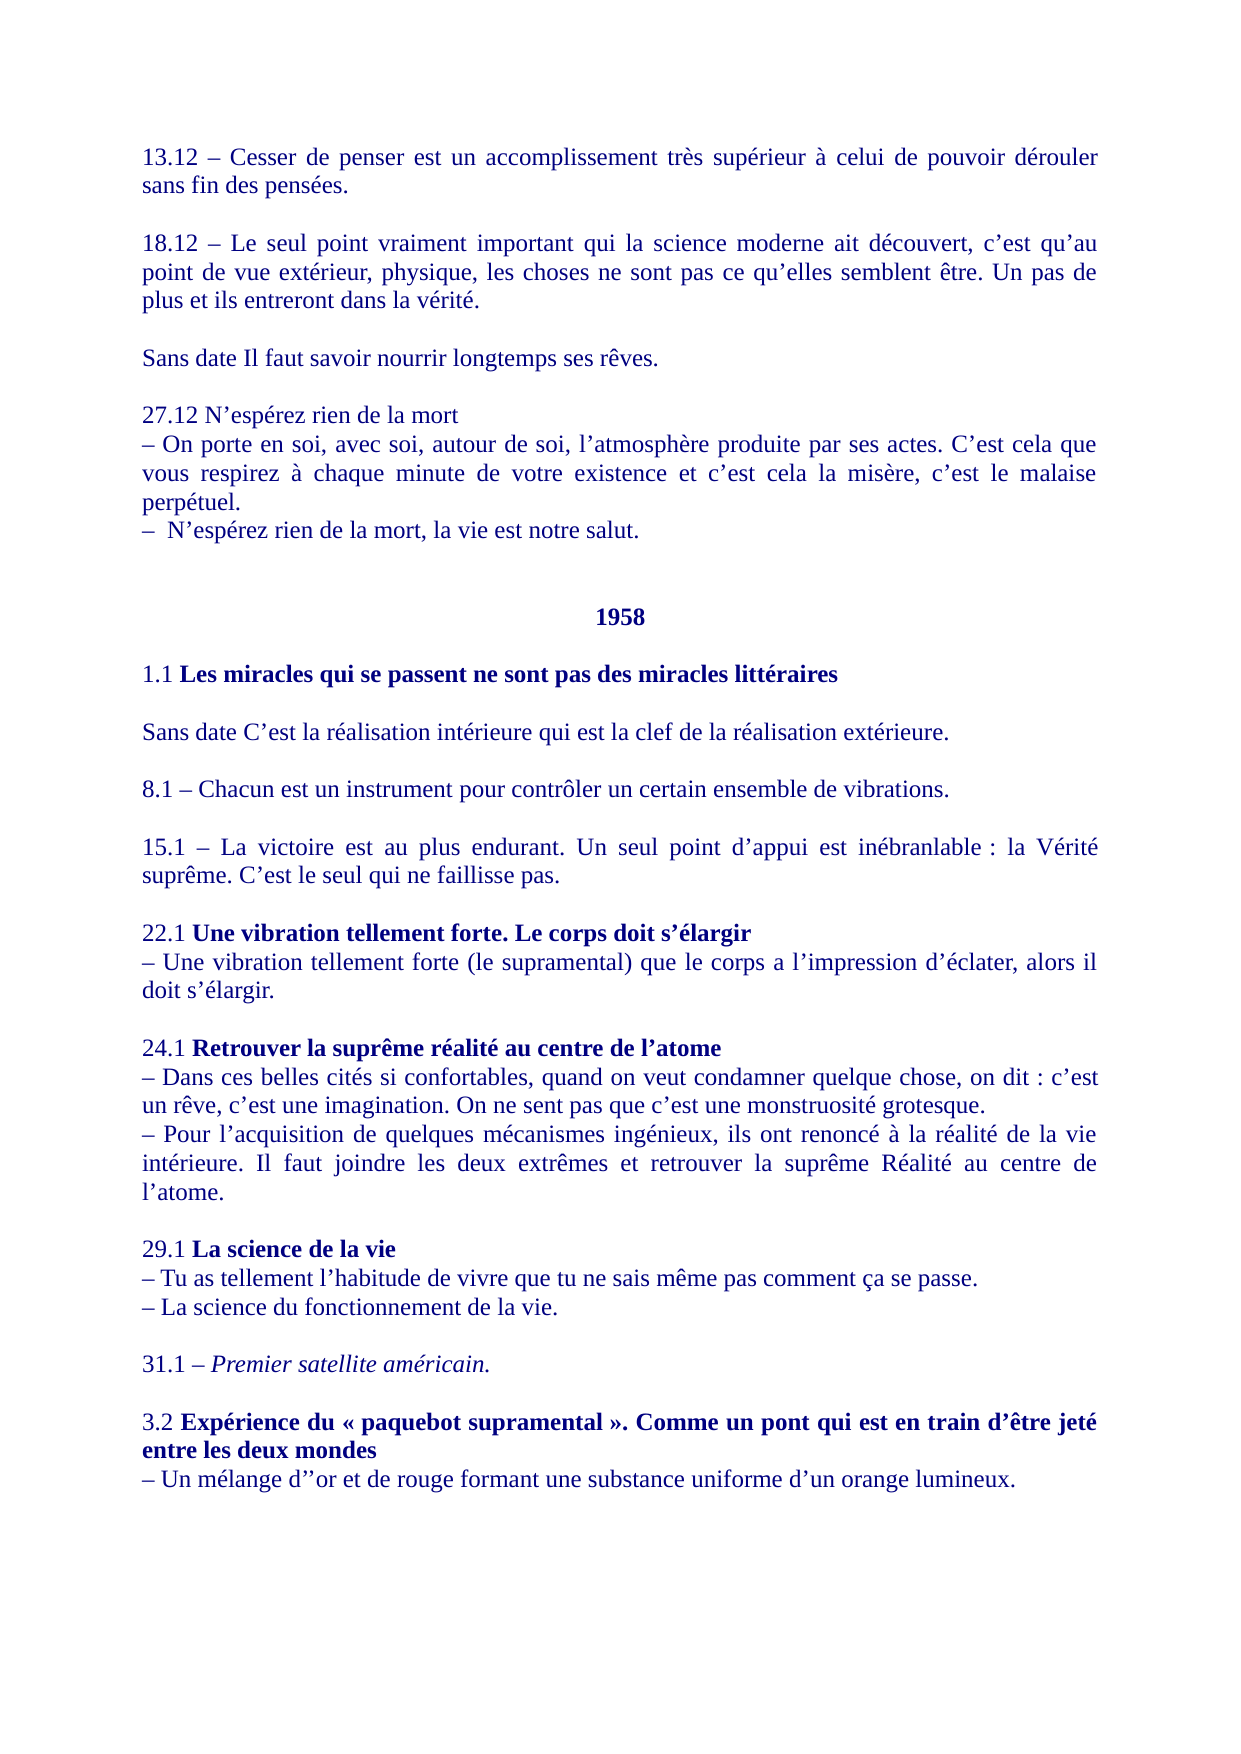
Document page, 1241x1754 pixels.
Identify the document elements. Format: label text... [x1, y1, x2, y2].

text – Dans ces belles cités si confortables, quand on veut condamner quelque chose, on dit : c’est un rêve, c’est une imagination. On ne sent pas que c’est une monstruosité grotesque. [142, 1062, 1098, 1119]
text Sans date Il faut savoir nourrir longtemps ses rêves. [142, 343, 1098, 372]
text 27.12 N’espérez rien de la mort [142, 401, 1098, 429]
text 24.1 Retrouver la suprême réalité au centre de l’atome [142, 1033, 1098, 1062]
text – Un mélange d’’or et de rouge formant une substance uniforme d’un orange lumineux. [142, 1464, 1098, 1493]
text 8.1 – Chacun est un instrument pour contrôler un certain ensemble de vibrations. [142, 774, 1098, 803]
text – N’espérez rien de la mort, la vie est notre salut. [142, 516, 1098, 544]
text 31.1 – Premier satellite américain. [142, 1349, 1098, 1378]
text 29.1 La science de la vie [142, 1234, 1098, 1263]
text 13.12 – Cesser de penser est un accomplissement très supérieur à celui de pouvoir dérouler sans fin des pensées. [142, 142, 1098, 199]
text – On porte en soi, avec soi, autour de soi, l’atmosphère produite par ses actes. C’est cela que vous respirez à chaque minute de votre existence et c’est cela la misère, c’est le malaise perpétuel. [142, 429, 1098, 516]
text 15.1 – La victoire est au plus endurant. Un seul point d’appui est inébranlable : la Vérité suprême. C’est le seul qui ne faillisse pas. [142, 832, 1098, 889]
text 1958 [142, 602, 1098, 631]
text 18.12 – Le seul point vraiment important qui la science moderne ait découvert, c’est qu’au point de vue extérieur, physique, les choses ne sont pas ce qu’elles semblent être. Un pas de plus et ils entreront dans la vérité. [142, 228, 1098, 314]
text – Tu as tellement l’habitude de vivre que tu ne sais même pas comment ça se passe. [142, 1263, 1098, 1292]
text 1.1 Les miracles qui se passent ne sont pas des miracles littéraires [142, 659, 1098, 688]
text 3.2 Expérience du « paquebot supramental ». Comme un pont qui est en train d’être jeté entre les deux mondes [142, 1407, 1098, 1464]
text Sans date C’est la réalisation intérieure qui est la clef de la réalisation extérieure. [142, 717, 1098, 746]
text – Une vibration tellement forte (le supramental) que le corps a l’impression d’éclater, alors il doit s’élargir. [142, 947, 1098, 1004]
text – Pour l’acquisition de quelques mécanismes ingénieux, ils ont renoncé à la réalité de la vie intérieure. Il faut joindre les deux extrêmes et retrouver la suprême Réalité au centre de l’atome. [142, 1119, 1098, 1206]
text 22.1 Une vibration tellement forte. Le corps doit s’élargir [142, 918, 1098, 947]
text – La science du fonctionnement de la vie. [142, 1292, 1098, 1321]
